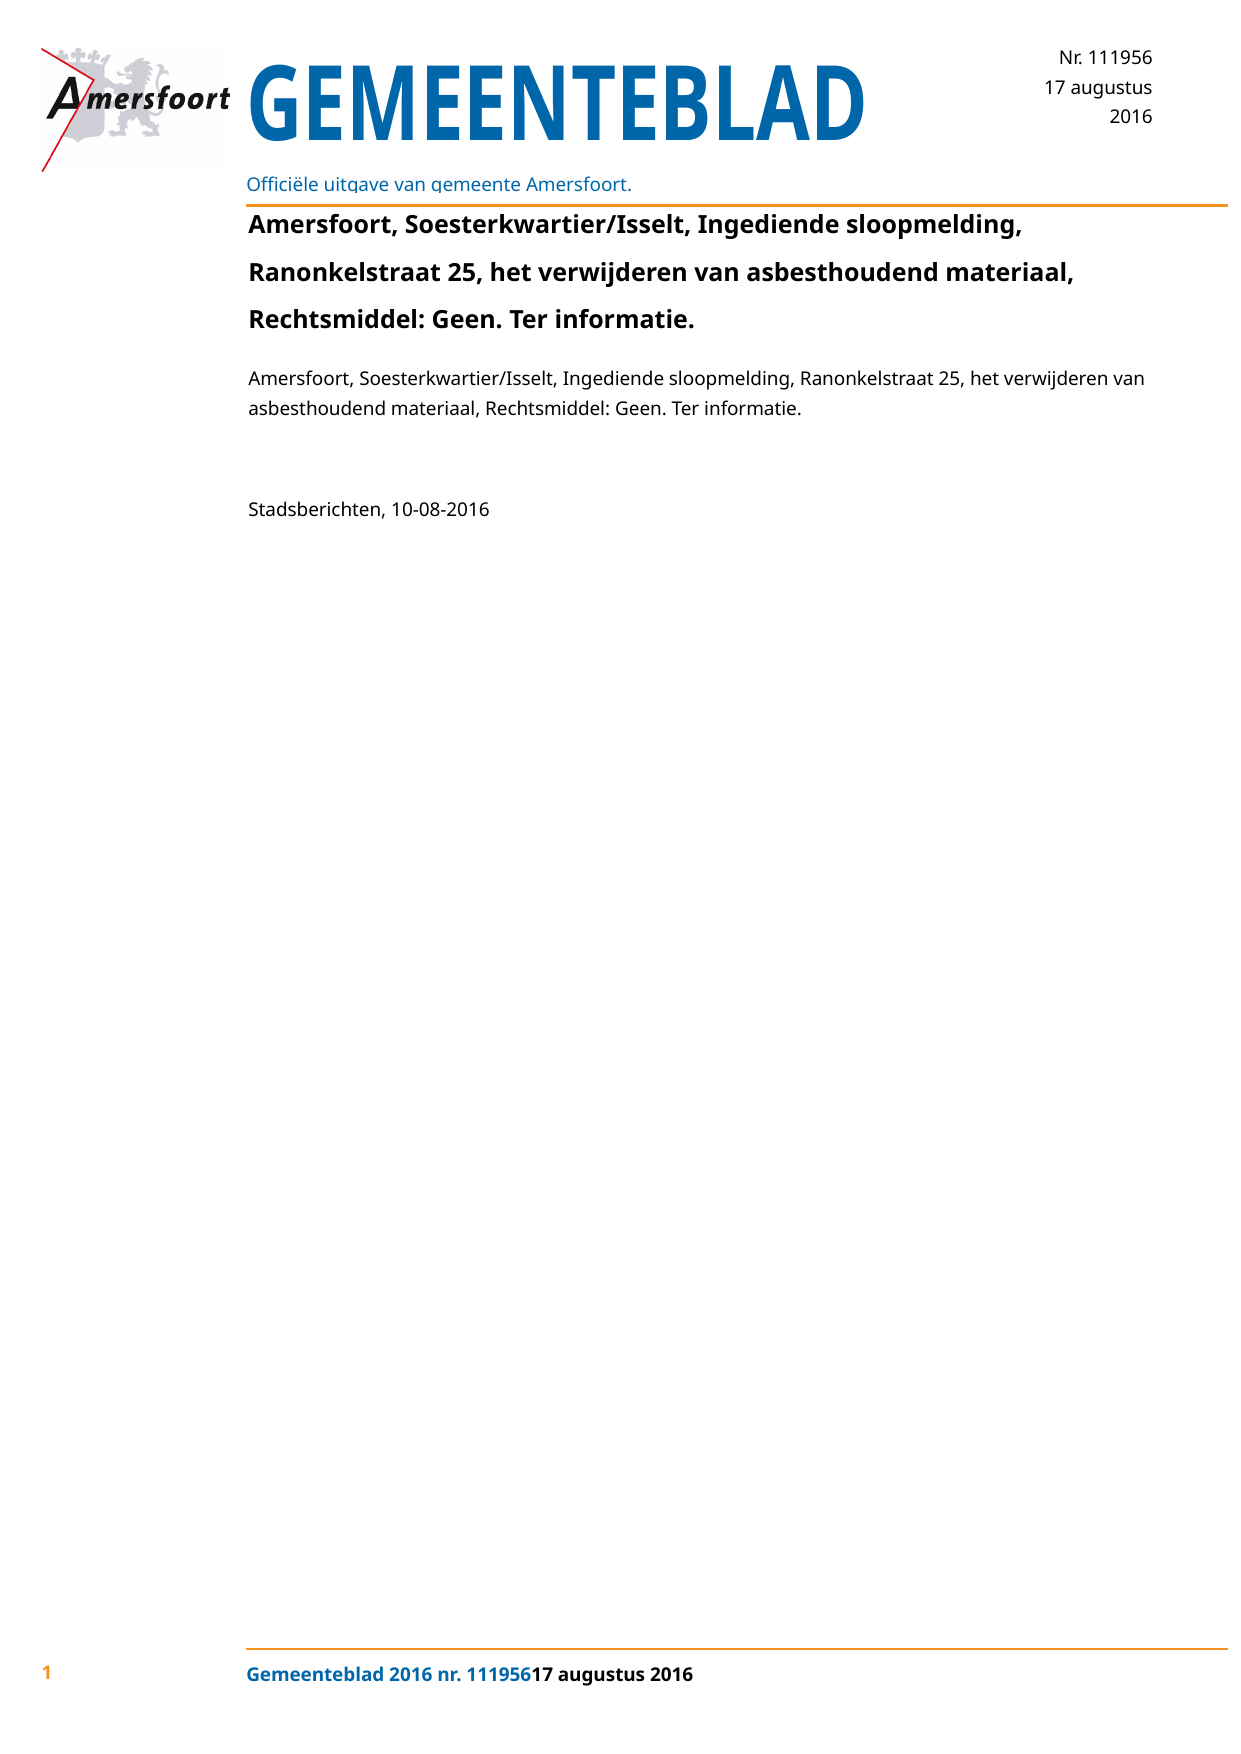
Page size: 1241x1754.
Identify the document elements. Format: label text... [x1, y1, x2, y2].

text Stadsberichten, 10-08-2016 [248, 496, 1152, 522]
text Amersfoort, Soesterkwartier/Isselt, Ingediende sloopmelding, Ranonkelstraat 25, het verwijderen van asbesthoudend materiaal, Rechtsmiddel: Geen. Ter informatie. [248, 207, 1152, 336]
text Amersfoort, Soesterkwartier/Isselt, Ingediende sloopmelding, Ranonkelstraat 25, het verwijderen van asbesthoudend materiaal, Rechtsmiddel: Geen. Ter informatie. [248, 366, 1152, 421]
picture [41, 47, 231, 172]
